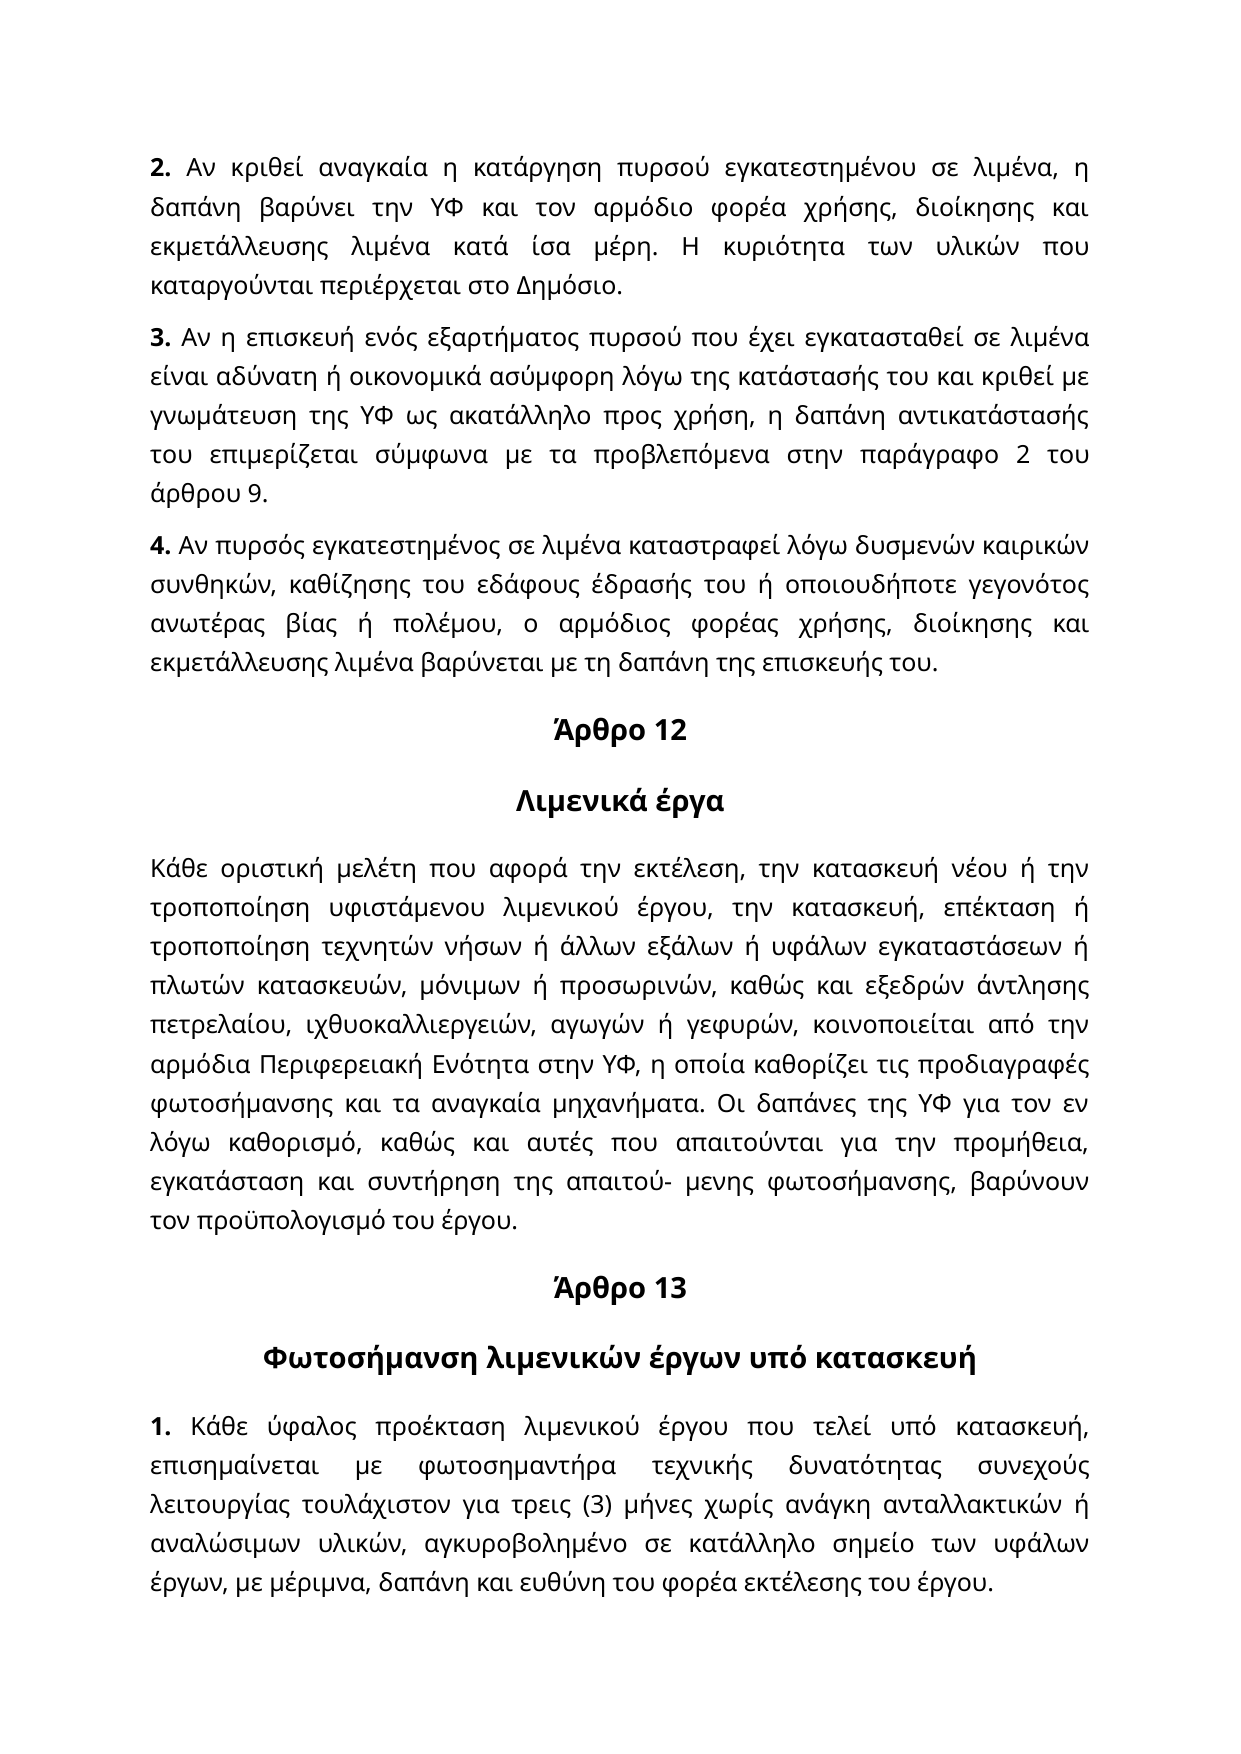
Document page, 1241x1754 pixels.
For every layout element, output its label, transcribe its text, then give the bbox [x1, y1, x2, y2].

text 3. Αν η επισκευή ενός εξαρτήματος πυρσού που έχει εγκατασταθεί σε λιμένα είναι αδύνατη ή οικονομικά ασύμφορη λόγω της κατάστασής του και κριθεί με γνωμάτευση της ΥΦ ως ακατάλληλο προς χρήση, η δαπάνη αντικατάστασής του επιμερίζεται σύμφωνα με τα προβλεπόμενα στην παράγραφο 2 του άρθρου 9. [150, 319, 1090, 510]
subtitle Φωτοσήμανση λιμενικών έργων υπό κατασκευή [150, 1338, 1090, 1377]
subtitle Λιμενικά έργα [150, 780, 1090, 819]
text 2. Αν κριθεί αναγκαία η κατάργηση πυρσού εγκατεστημένου σε λιμένα, η δαπάνη βαρύνει την ΥΦ και τον αρμόδιο φορέα χρήσης, διοίκησης και εκμετάλλευσης λιμένα κατά ίσα μέρη. Η κυριότητα των υλικών που καταργούνται περιέρχεται στο Δημόσιο. [150, 150, 1090, 302]
text 4. Αν πυρσός εγκατεστημένος σε λιμένα καταστραφεί λόγω δυσμενών καιρικών συνθηκών, καθίζησης του εδάφους έδρασής του ή οποιουδήποτε γεγονότος ανωτέρας βίας ή πολέμου, ο αρμόδιος φορέας χρήσης, διοίκησης και εκμετάλλευσης λιμένα βαρύνεται με τη δαπάνη της επισκευής του. [150, 527, 1090, 679]
subtitle Άρθρο 12 [150, 709, 1090, 749]
subtitle Άρθρο 13 [150, 1267, 1090, 1307]
text Κάθε οριστική μελέτη που αφορά την εκτέλεση, την κατασκευή νέου ή την τροποποίηση υφιστάμενου λιμενικού έργου, την κατασκευή, επέκταση ή τροποποίηση τεχνητών νήσων ή άλλων εξάλων ή υφάλων εγκαταστάσεων ή πλωτών κατασκευών, μόνιμων ή προσωρινών, καθώς και εξεδρών άντλησης πετρελαίου, ιχθυοκαλλιεργειών, αγωγών ή γεφυρών, κοινοποιείται από την αρμόδια Περιφερειακή Ενότητα στην ΥΦ, η οποία καθορίζει τις προδιαγραφές φωτοσήμανσης και τα αναγκαία μηχανήματα. Οι δαπάνες της ΥΦ για τον εν λόγω καθορισμό, καθώς και αυτές που απαιτούνται για την προμήθεια, εγκατάσταση και συντήρηση της απαιτού- μενης φωτοσήμανσης, βαρύνουν τον προϋπολογισμό του έργου. [150, 850, 1090, 1237]
text 1. Κάθε ύφαλος προέκταση λιμενικού έργου που τελεί υπό κατασκευή, επισημαίνεται με φωτοσημαντήρα τεχνικής δυνατότητας συνεχούς λειτουργίας τουλάχιστον για τρεις (3) μήνες χωρίς ανάγκη ανταλλακτικών ή αναλώσιμων υλικών, αγκυροβολημένο σε κατάλληλο σημείο των υφάλων έργων, με μέριμνα, δαπάνη και ευθύνη του φορέα εκτέλεσης του έργου. [150, 1408, 1090, 1599]
